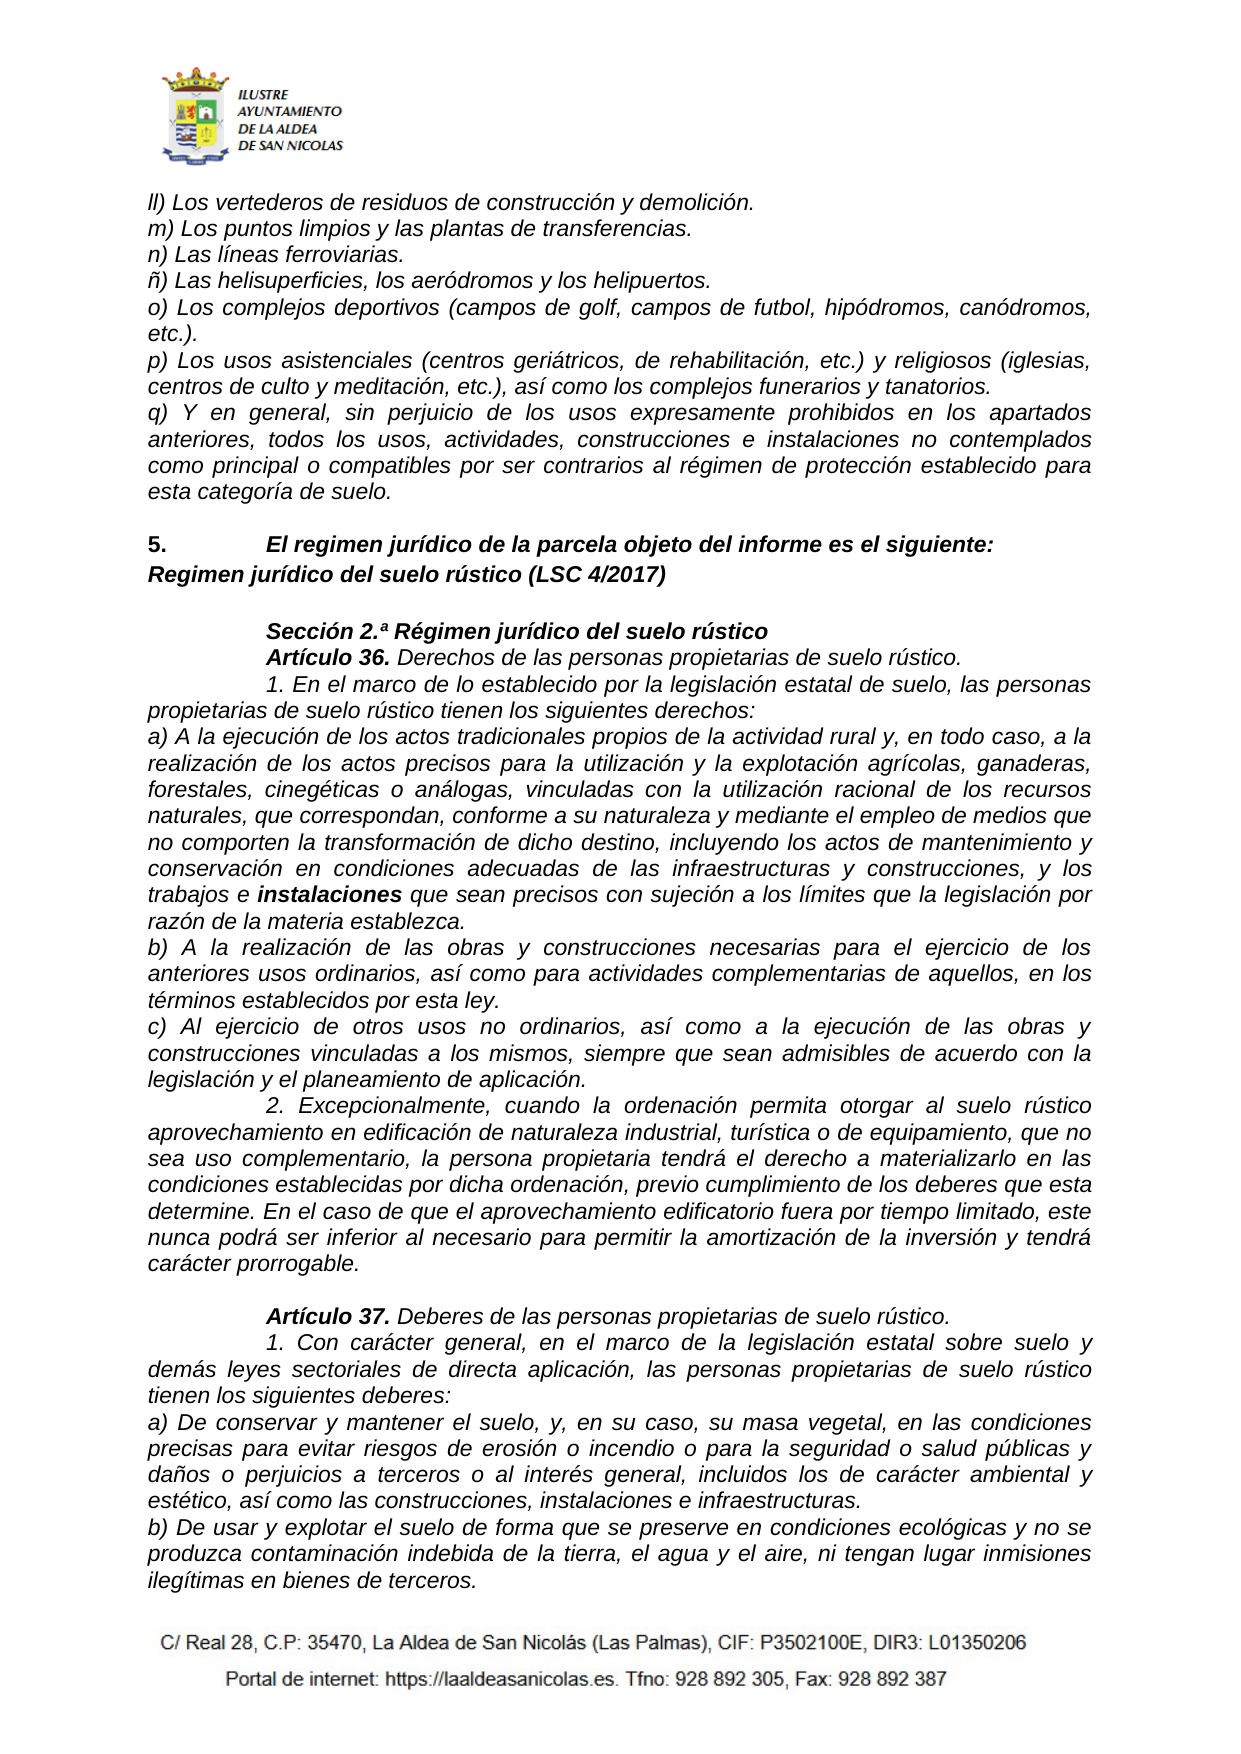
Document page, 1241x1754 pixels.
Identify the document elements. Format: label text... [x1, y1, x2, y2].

list El regimen jurídico de la parcela objeto del informe es el siguiente: [148, 531, 1093, 557]
text m) Los puntos limpios y las plantas de transferencias. [148, 215, 1093, 241]
text c) Al ejercicio de otros usos no ordinarios, así como a la ejecución de las obras y construcciones vinculadas a los mismos, siempre que sean admisibles de acuerdo con la legislación y el planeamiento de aplicación. [148, 1013, 1093, 1092]
text q) Y en general, sin perjuicio de los usos expresamente prohibidos en los apartados anteriores, todos los usos, actividades, construcciones e instalaciones no contemplados como principal o compatibles por ser contrarios al régimen de protección establecido para esta categoría de suelo. [148, 399, 1093, 505]
picture [148, 59, 359, 173]
text ll) Los vertederos de residuos de construcción y demolición. [148, 188, 1093, 215]
text p) Los usos asistenciales (centros geriátricos, de rehabilitación, etc.) y religiosos (iglesias, centros de culto y meditación, etc.), así como los complejos funerarios y tanatorios. [148, 347, 1093, 399]
text b) De usar y explotar el suelo de forma que se preserve en condiciones ecológicas y no se produzca contaminación indebida de la tierra, el agua y el aire, ni tengan lugar inmisiones ilegítimas en bienes de terceros. [148, 1514, 1093, 1593]
text o) Los complejos deportivos (campos de golf, campos de futbol, hipódromos, canódromos, etc.). [148, 294, 1093, 347]
text Sección 2.ª Régimen jurídico del suelo rústico [148, 618, 1093, 644]
text Regimen jurídico del suelo rústico (LSC 4/2017) [148, 561, 1093, 588]
text n) Las líneas ferroviarias. [148, 241, 1093, 267]
text 1. Con carácter general, en el marco de la legislación estatal sobre suelo y demás leyes sectoriales de directa aplicación, las personas propietarias de suelo rústico tienen los siguientes deberes: [148, 1329, 1093, 1408]
text Artículo 36. Derechos de las personas propietarias de suelo rústico. [148, 644, 1093, 671]
text 2. Excepcionalmente, cuando la ordenación permita otorgar al suelo rústico aprovechamiento en edificación de naturaleza industrial, turística o de equipamiento, que no sea uso complementario, la persona propietaria tendrá el derecho a materializarlo en las condiciones establecidas por dicha ordenación, previo cumplimiento de los deberes que esta determine. En el caso de que el aprovechamiento edificatorio fuera por tiempo limitado, este nunca podrá ser inferior al necesario para permitir la amortización de la inversión y tendrá carácter prorrogable. [148, 1092, 1093, 1277]
picture [148, 1626, 1034, 1695]
text ñ) Las helisuperficies, los aeródromos y los helipuertos. [148, 267, 1093, 294]
text a) De conservar y mantener el suelo, y, en su caso, su masa vegetal, en las condiciones precisas para evitar riesgos de erosión o incendio o para la seguridad o salud públicas y daños o perjuicios a terceros o al interés general, incluidos los de carácter ambiental y estético, así como las construcciones, instalaciones e infraestructuras. [148, 1408, 1093, 1514]
text Artículo 37. Deberes de las personas propietarias de suelo rústico. [148, 1303, 1093, 1329]
text b) A la realización de las obras y construcciones necesarias para el ejercicio de los anteriores usos ordinarios, así como para actividades complementarias de aquellos, en los términos establecidos por esta ley. [148, 934, 1093, 1013]
text 1. En el marco de lo establecido por la legislación estatal de suelo, las personas propietarias de suelo rústico tienen los siguientes derechos: [148, 671, 1093, 723]
text a) A la ejecución de los actos tradicionales propios de la actividad rural y, en todo caso, a la realización de los actos precisos para la utilización y la explotación agrícolas, ganaderas, forestales, cinegéticas o análogas, vinculadas con la utilización racional de los recursos naturales, que correspondan, conforme a su naturaleza y mediante el empleo de medios que no comporten la transformación de dicho destino, incluyendo los actos de mantenimiento y conservación en condiciones adecuadas de las infraestructuras y construcciones, y los trabajos e instalaciones que sean precisos con sujeción a los límites que la legislación por razón de la materia establezca. [148, 723, 1093, 934]
